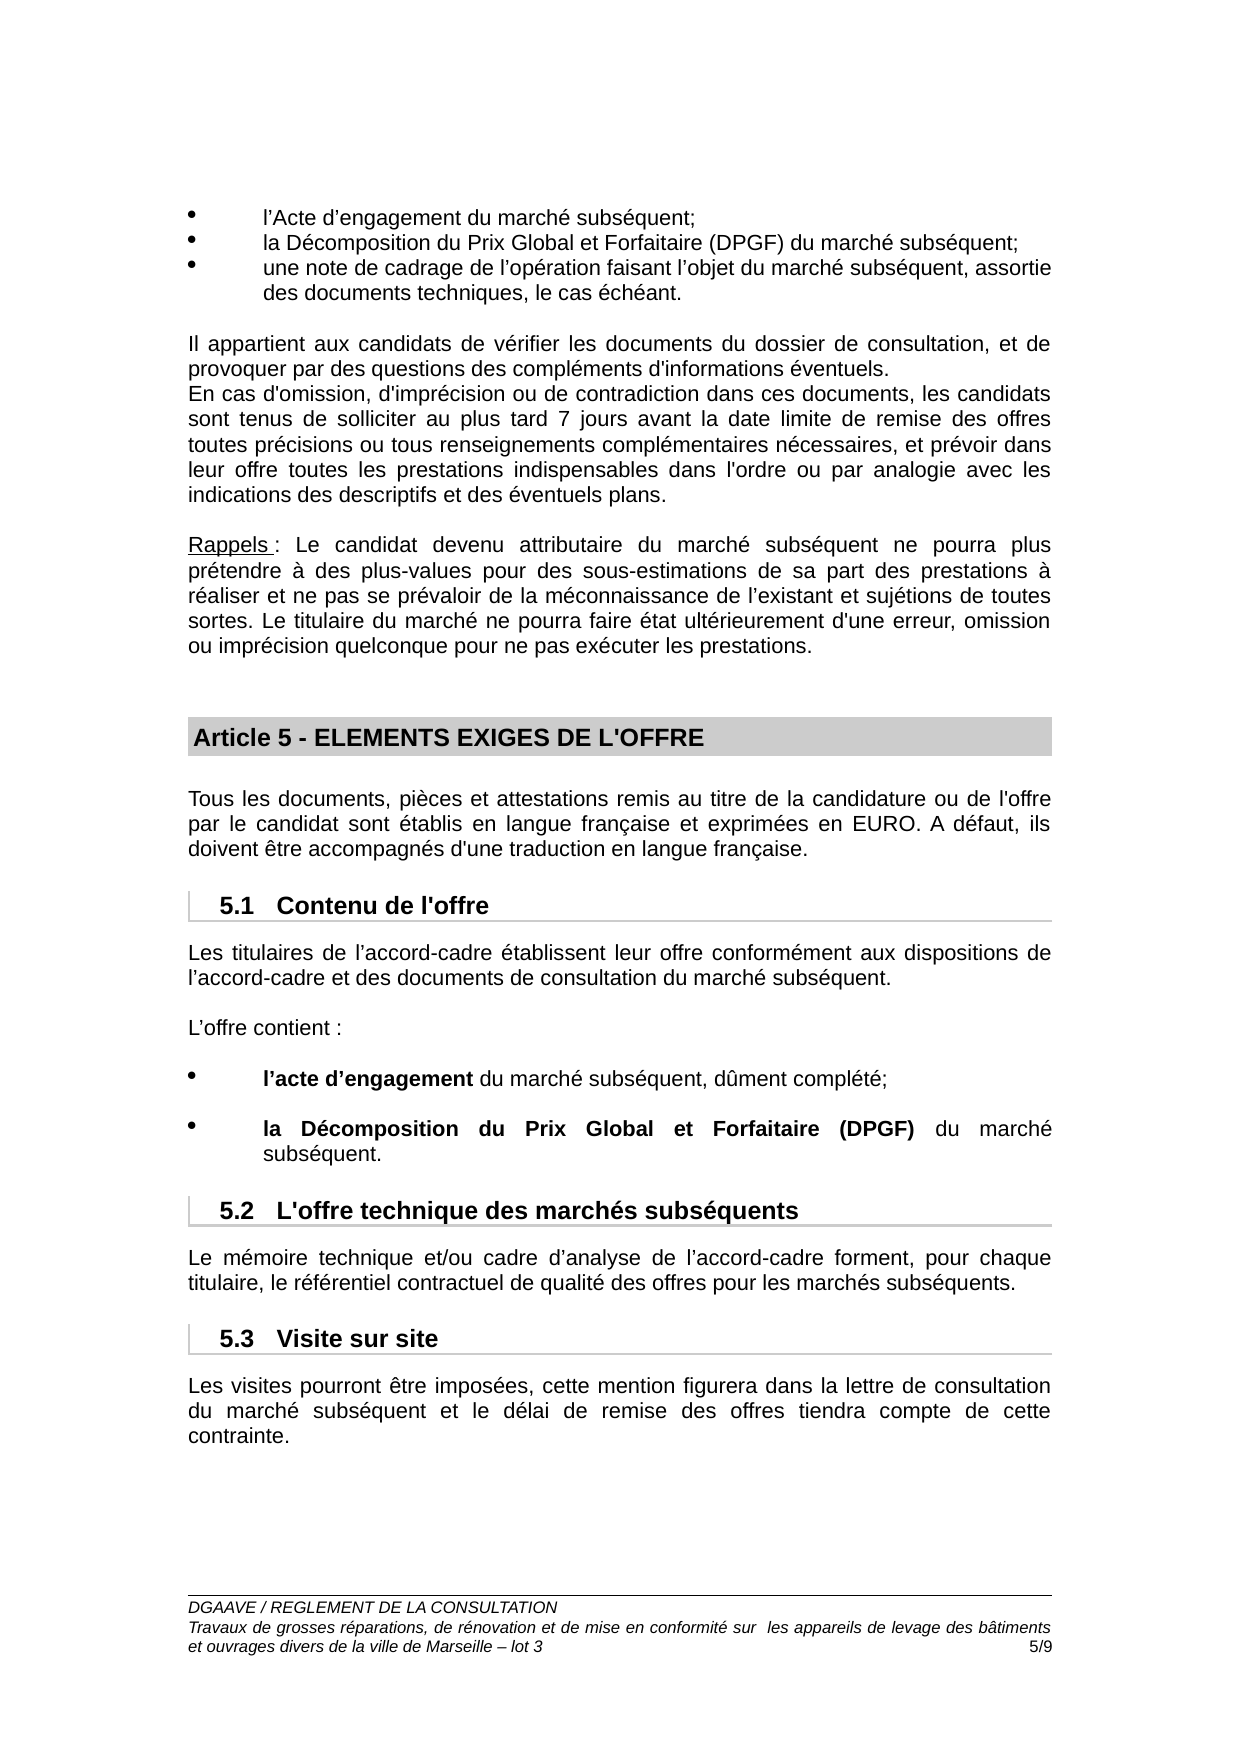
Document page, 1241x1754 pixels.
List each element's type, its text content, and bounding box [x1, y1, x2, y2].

subtitle ELEMENTS EXIGES DE L'OFFRE [190, 720, 1050, 754]
text En cas d'omission, d'imprécision ou de contradiction dans ces documents, les candidats sont tenus de solliciter au plus tard 7 jours avant la date limite de remise des offres toutes précisions ou tous renseignements complémentaires nécessaires, et prévoir dans leur offre toutes les prestations indispensables dans l'ordre ou par analogie avec les indications des descriptifs et des éventuels plans. [188, 381, 1052, 507]
list l’acte d’engagement du marché subséquent, dûment complété; [188, 1066, 1052, 1091]
list la Décomposition du Prix Global et Forfaitaire (DPGF) du marché subséquent. [188, 1116, 1052, 1166]
text Les visites pourront être imposées, cette mention figurera dans la lettre de consultation du marché subséquent et le délai de remise des offres tiendra compte de cette contrainte. [188, 1373, 1052, 1448]
text Il appartient aux candidats de vérifier les documents du dossier de consultation, et de provoquer par des questions des compléments d'informations éventuels. [188, 331, 1052, 381]
text Tous les documents, pièces et attestations remis au titre de la candidature ou de l'offre par le candidat sont établis en langue française et exprimées en EURO. A défaut, ils doivent être accompagnés d'une traduction en langue française. [188, 786, 1052, 861]
text Rappels : Le candidat devenu attributaire du marché subséquent ne pourra plus prétendre à des plus-values pour des sous-estimations de sa part des prestations à réaliser et ne pas se prévaloir de la méconnaissance de l’existant et sujétions de toutes sortes. Le titulaire du marché ne pourra faire état ultérieurement d'une erreur, omission ou imprécision quelconque pour ne pas exécuter les prestations. [188, 532, 1052, 658]
subtitle L'offre technique des marchés subséquents [190, 1196, 1052, 1224]
list la Décomposition du Prix Global et Forfaitaire (DPGF) du marché subséquent; [188, 230, 1052, 255]
text L’offre contient : [188, 1015, 1052, 1040]
text Le mémoire technique et/ou cadre d’analyse de l’accord-cadre forment, pour chaque titulaire, le référentiel contractuel de qualité des offres pour les marchés subséquents. [188, 1244, 1052, 1295]
text Les titulaires de l’accord-cadre établissent leur offre conformément aux dispositions de l’accord-cadre et des documents de consultation du marché subséquent. [188, 939, 1052, 990]
list l’Acte d’engagement du marché subséquent; [188, 204, 1052, 230]
subtitle Visite sur site [190, 1324, 1052, 1353]
list une note de cadrage de l’opération faisant l’objet du marché subséquent, assortie des documents techniques, le cas échéant. [188, 255, 1052, 305]
subtitle Contenu de l'offre [190, 891, 1052, 920]
